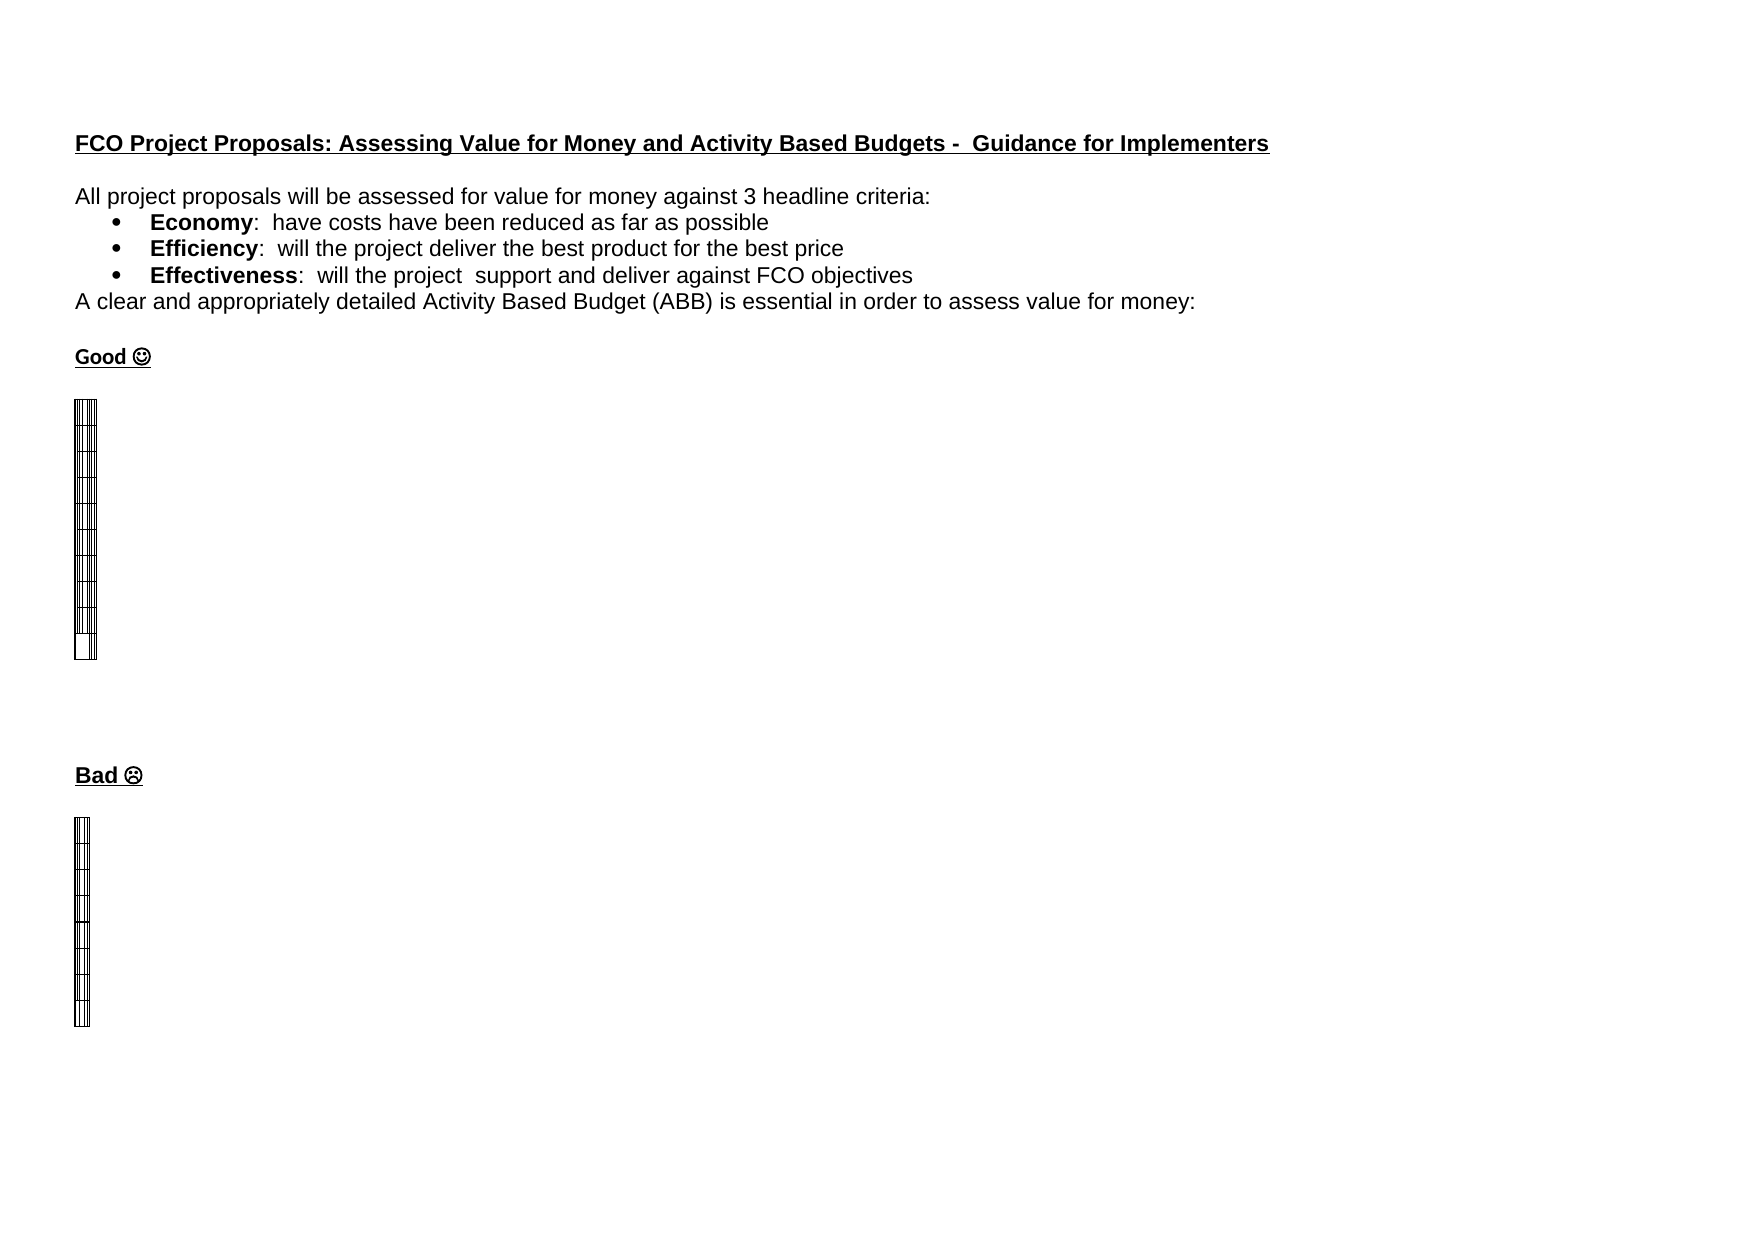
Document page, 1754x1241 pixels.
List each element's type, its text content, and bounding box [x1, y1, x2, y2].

table_cell 333 [80, 949, 84, 973]
list Economy: have costs have been reduced as far as possible [112, 209, 1679, 235]
table_cell 2000 [80, 896, 84, 921]
text Bad  [75, 761, 1679, 789]
table_cell [80, 923, 84, 947]
table_cell 16 [83, 478, 87, 503]
table_cell 15 [83, 608, 87, 633]
list Effectiveness: will the project support and deliver against FCO objectives [112, 262, 1679, 288]
table_cell 1 [83, 556, 87, 581]
table_cell 35 [83, 530, 87, 555]
table_cell 1360 [80, 870, 84, 895]
table_cell 8 [83, 452, 87, 477]
table_cell 6453 [80, 1001, 84, 1026]
table_cell 200 [80, 975, 84, 999]
text Good  [75, 342, 1679, 370]
table_cell 3 [83, 582, 87, 607]
table_cell 2560 [80, 844, 84, 869]
list Efficiency: will the project deliver the best product for the best price [112, 235, 1679, 262]
table_header March [80, 818, 84, 843]
text FCO Project Proposals: Assessing Value for Money and Activity Based Budgets - Guidance for Implementers [75, 130, 1679, 156]
text A clear and appropriately detailed Activity Based Budget (ABB) is essential in order to assess value for money: [75, 288, 1679, 314]
table_cell 20 [83, 504, 87, 529]
table_cell TOTAL [76, 634, 89, 659]
text All project proposals will be assessed for value for money against 3 headline criteria: [75, 183, 1679, 209]
table_cell 8 [83, 426, 87, 451]
